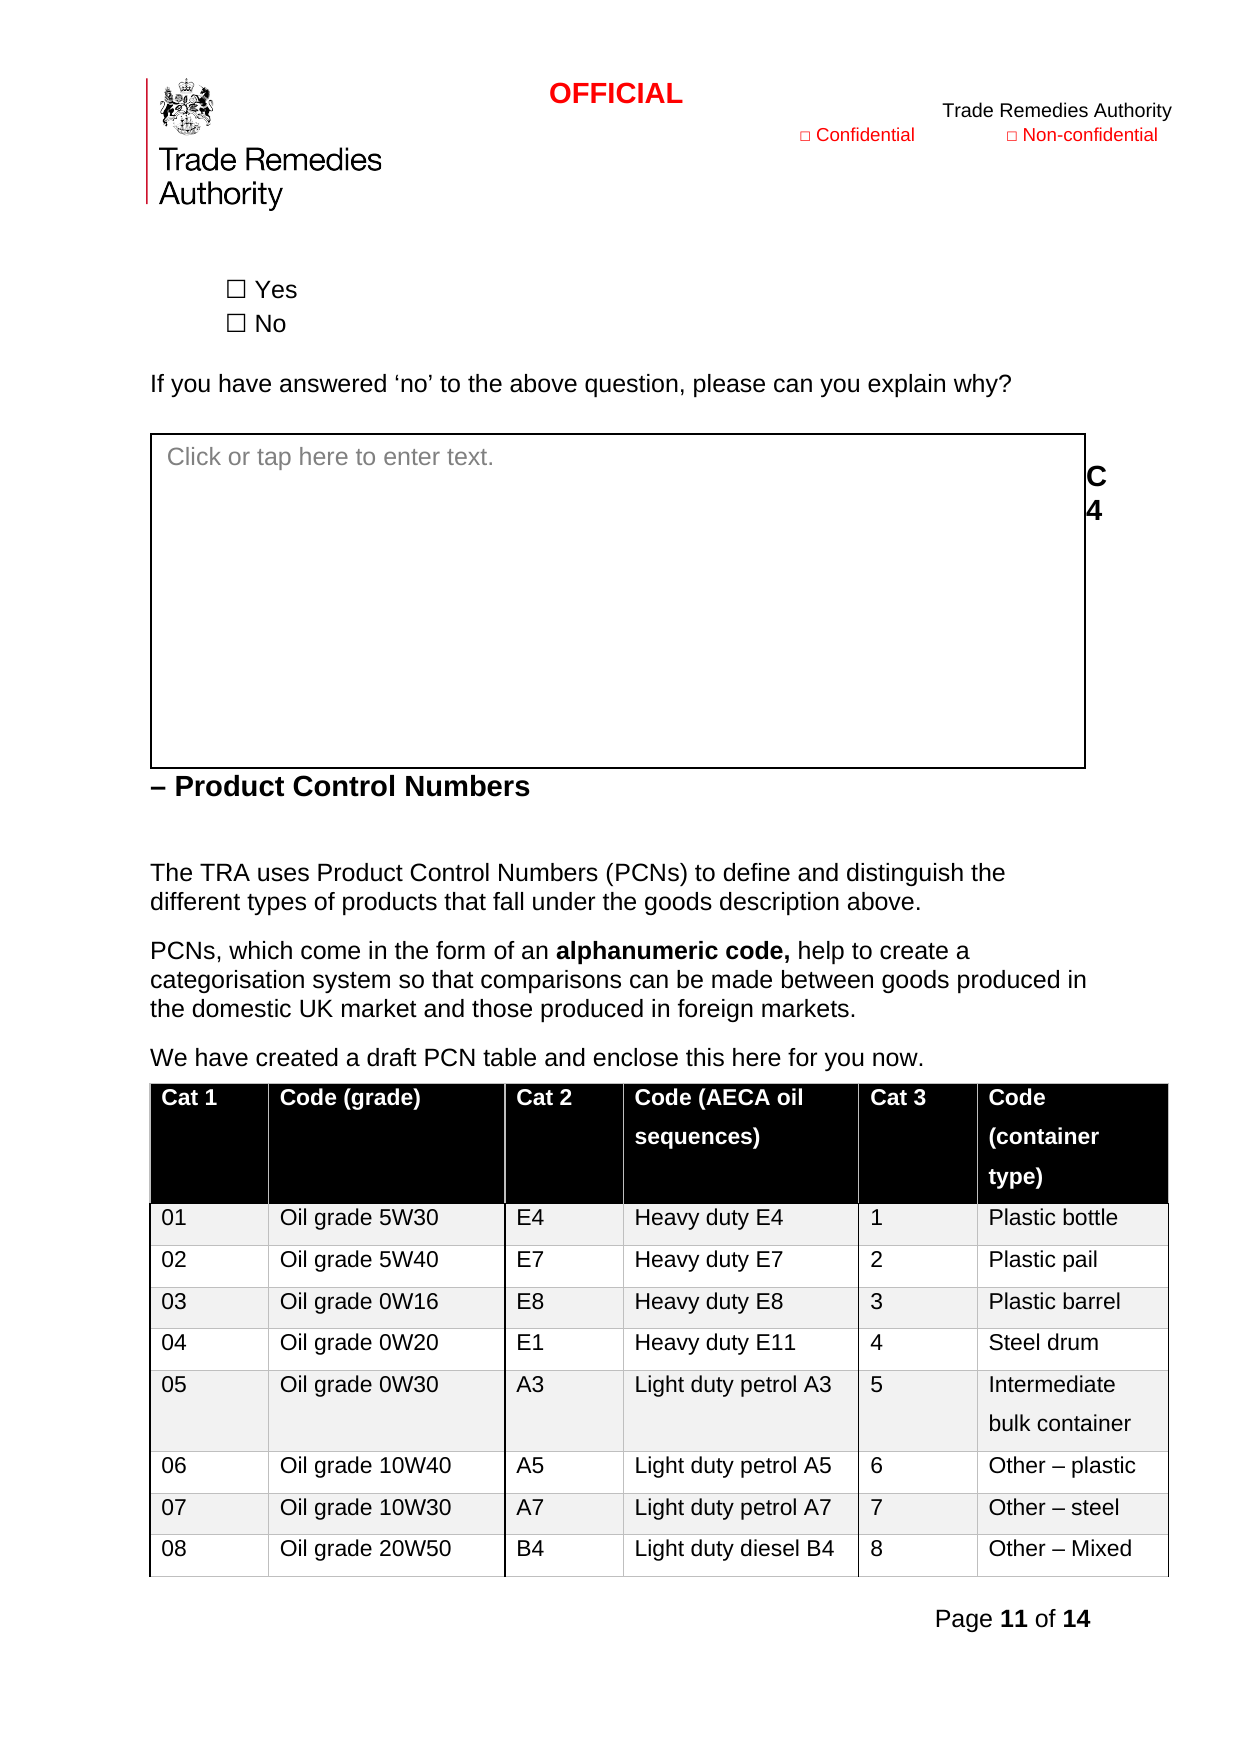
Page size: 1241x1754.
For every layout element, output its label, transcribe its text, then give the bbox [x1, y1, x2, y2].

text PCNs, which come in the form of an alphanumeric code, help to create a categorisation system so that comparisons can be made between goods produced in the domestic UK market and those produced in foreign markets. [150, 936, 1090, 1023]
table_header Cat 2 [506, 1084, 623, 1203]
table_cell A7 [506, 1494, 623, 1534]
text The TRA uses Product Control Numbers (PCNs) to define and distinguish the different types of products that fall under the goods description above. [150, 858, 1090, 916]
table_cell Oil grade 0W30 [269, 1371, 504, 1451]
table_cell 3 [859, 1288, 977, 1328]
table_cell Heavy duty E8 [624, 1288, 858, 1328]
table_cell Oil grade 20W50 [269, 1535, 504, 1576]
table_cell 03 [151, 1288, 268, 1328]
table_header Cat 1 [151, 1084, 268, 1203]
table_cell 5 [859, 1371, 977, 1451]
table_cell A3 [506, 1371, 623, 1451]
table_cell 02 [151, 1246, 268, 1287]
table_cell Intermediate bulk container [978, 1371, 1168, 1451]
table_cell 04 [151, 1329, 268, 1370]
table_cell 05 [151, 1371, 268, 1451]
table_cell Oil grade 10W30 [269, 1494, 504, 1534]
table_cell E4 [506, 1204, 623, 1245]
table_cell Oil grade 10W40 [269, 1452, 504, 1493]
table_header Cat 3 [859, 1084, 977, 1203]
text ☐ Yes [225, 272, 1090, 306]
table_cell Light duty petrol A5 [624, 1452, 858, 1493]
table_cell Other – steel [978, 1494, 1168, 1534]
table_cell 08 [151, 1535, 268, 1576]
text ☐ No [225, 306, 1090, 340]
table_cell Steel drum [978, 1329, 1168, 1370]
table_cell Light duty petrol A3 [624, 1371, 858, 1451]
subtitle C4 – Product Control Numbers [150, 516, 1090, 802]
table_header Code (grade) [269, 1084, 504, 1203]
table_cell Light duty petrol A7 [624, 1494, 858, 1534]
table_cell Oil grade 5W30 [269, 1204, 504, 1245]
text Click or tap here to enter text. [167, 442, 1069, 471]
table_cell B4 [506, 1535, 623, 1576]
table_cell 07 [151, 1494, 268, 1534]
table_cell A5 [506, 1452, 623, 1493]
table_cell E8 [506, 1288, 623, 1328]
table_cell E1 [506, 1329, 623, 1370]
table_cell 01 [151, 1204, 268, 1245]
table_cell 1 [859, 1204, 977, 1245]
table_cell 06 [151, 1452, 268, 1493]
table_cell 7 [859, 1494, 977, 1534]
text If you have answered ‘no’ to the above question, please can you explain why? [150, 368, 1090, 397]
table_cell Light duty diesel B4 [624, 1535, 858, 1576]
table_header Code (AECA oil sequences) [624, 1084, 858, 1203]
table_cell 4 [859, 1329, 977, 1370]
table_cell Plastic pail [978, 1246, 1168, 1287]
table_header Code (container type) [978, 1084, 1168, 1203]
table_cell 8 [859, 1535, 977, 1576]
table_cell Other – plastic [978, 1452, 1168, 1493]
table_cell Plastic bottle [978, 1204, 1168, 1245]
table_cell Oil grade 0W20 [269, 1329, 504, 1370]
table_cell Oil grade 5W40 [269, 1246, 504, 1287]
table_cell Other – Mixed [978, 1535, 1168, 1576]
table_cell E7 [506, 1246, 623, 1287]
table_cell 2 [859, 1246, 977, 1287]
table_cell Plastic barrel [978, 1288, 1168, 1328]
table_cell Heavy duty E4 [624, 1204, 858, 1245]
table_cell 6 [859, 1452, 977, 1493]
table_cell Oil grade 0W16 [269, 1288, 504, 1328]
text We have created a draft PCN table and enclose this here for you now. [150, 1043, 1090, 1072]
table_cell Heavy duty E7 [624, 1246, 858, 1287]
table_cell Heavy duty E11 [624, 1329, 858, 1370]
